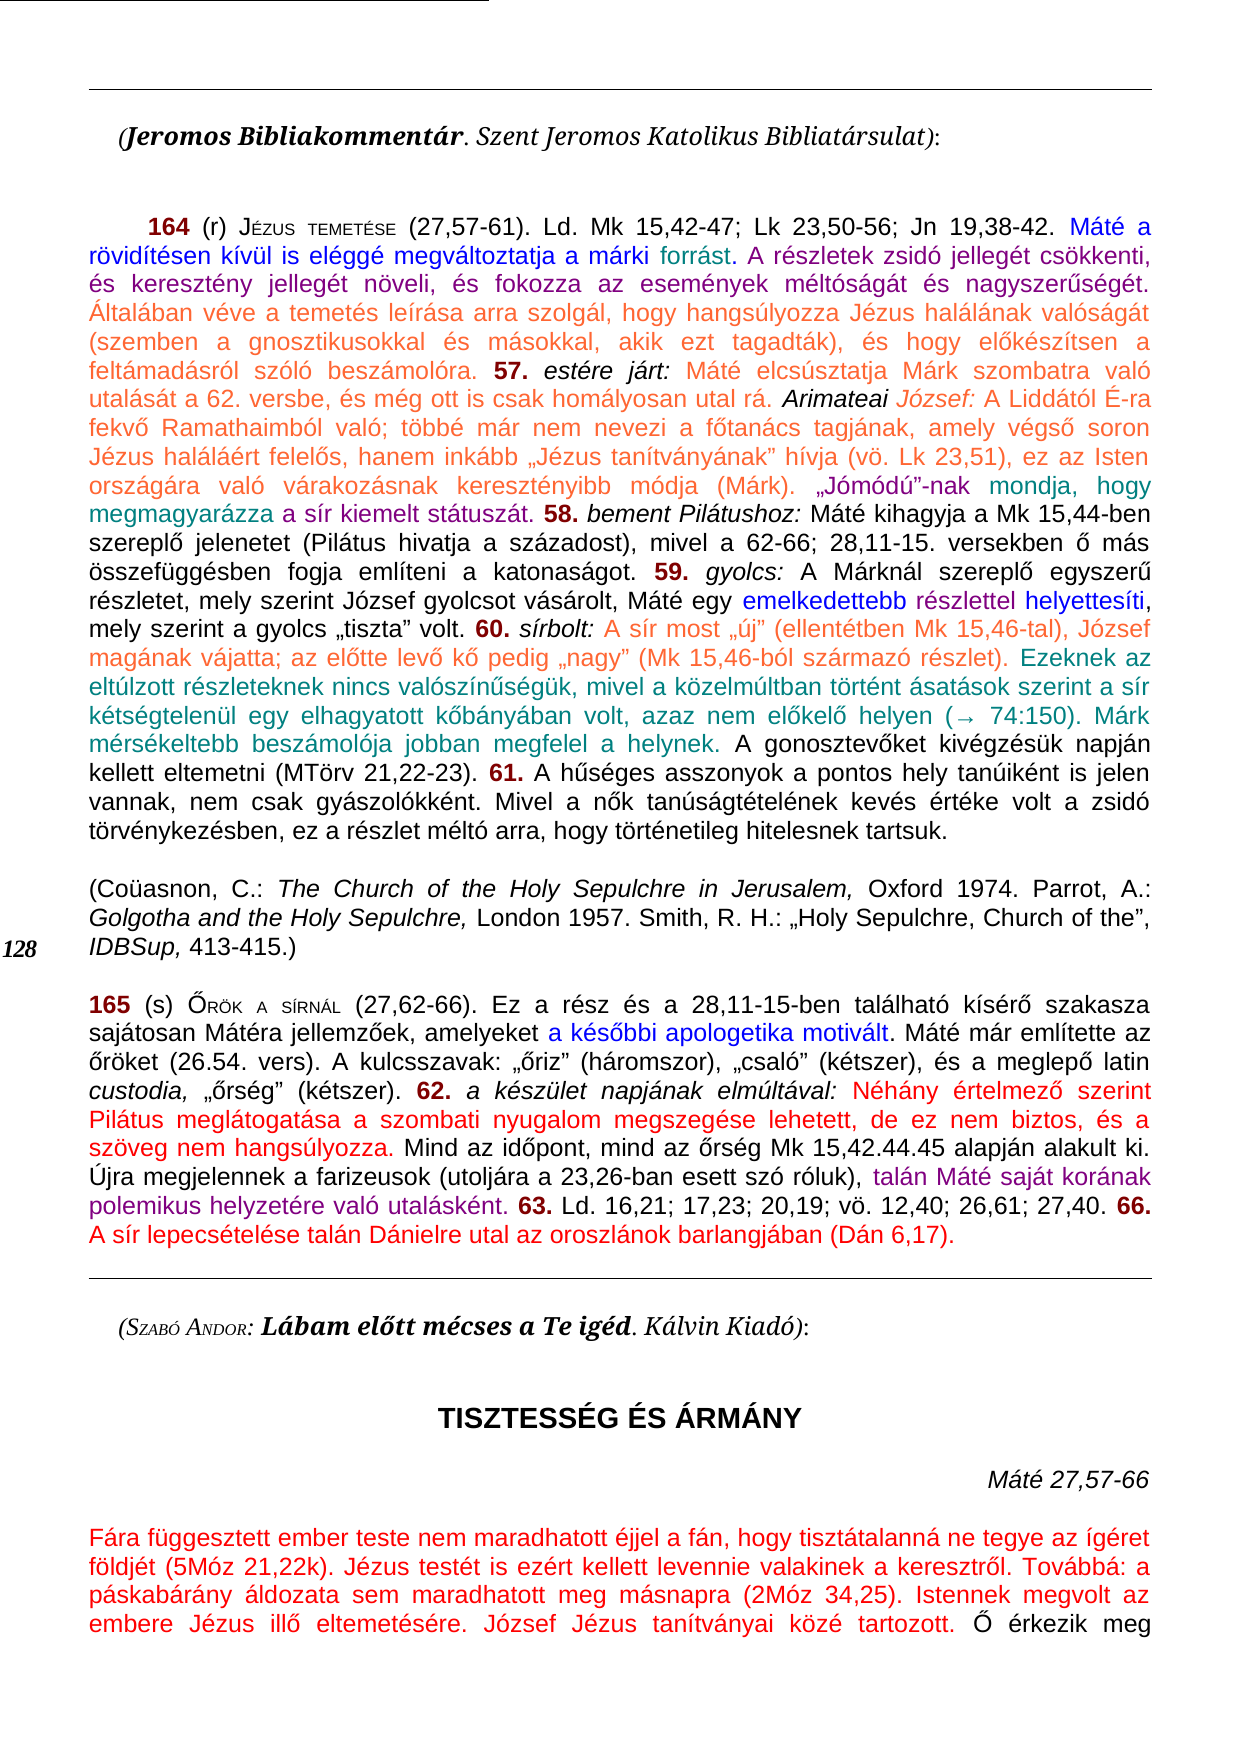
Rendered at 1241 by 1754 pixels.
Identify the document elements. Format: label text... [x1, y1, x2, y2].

text 165 (s) Őrök a sírnál (27,62-66). Ez a rész és a 28,11-15-ben található kísérő szakasza sajátosan Mátéra jellemzőek, amelyeket a későbbi apologetika motivált. Máté már említette az őröket (26.54. vers). A kulcsszavak: „őriz” (háromszor), „csaló” (kétszer), és a meglepő latin custodia, „őrség” (kétszer). 62. a készület napjának elmúltával: Néhány értelmező szerint Pilátus meglátogatása a szombati nyugalom megszegése lehetett, de ez nem biztos, és a szöveg nem hangsúlyozza. Mind az időpont, mind az őrség Mk 15,42.44.45 alapján alakult ki. Újra megjelennek a farizeusok (utoljára a 23,26-ban esett szó róluk), talán Máté saját korának polemikus helyzetére való utalásként. 63. Ld. 16,21; 17,23; 20,19; vö. 12,40; 26,61; 27,40. 66. A sír lepecsételése talán Dánielre utal az oroszlánok barlangjában (Dán 6,17). [88, 990, 1152, 1248]
text (Jeromos Bibliakommentár. Szent Jeromos Katolikus Bibliatársulat): [88, 90, 1152, 182]
text (Szabó Andor: Lábam előtt mécses a Te igéd. Kálvin Kiadó): [88, 1279, 1152, 1372]
text Fára függesztett ember teste nem maradhatott éjjel a fán, hogy tisztátalanná ne tegye az ígéret földjét (5Móz 21,22k). Jézus testét is ezért kellett levennie valakinek a keresztről. Továbbá: a páskabárány áldozata sem maradhatott meg másnapra (2Móz 34,25). Istennek megvolt az embere Jézus illő eltemetésére. József Jézus tanítványai közé tartozott. Ő érkezik meg [88, 1523, 1152, 1638]
text 164 (r) Jézus temetése (27,57-61). Ld. Mk 15,42-47; Lk 23,50-56; Jn 19,38-42. Máté a rövidítésen kívül is eléggé megváltoztatja a márki forrást. A részletek zsidó jellegét csökkenti, és keresztény jellegét növeli, és fokozza az események méltóságát és nagyszerűségét. Általában véve a temetés leírása arra szolgál, hogy hangsúlyozza Jézus halálának valóságát (szemben a gnosztikusokkal és másokkal, akik ezt tagadták), és hogy előkészítsen a feltámadásról szóló beszámolóra. 57. estére járt: Máté elcsúsztatja Márk szombatra való utalását a 62. versbe, és még ott is csak homályosan utal rá. Arimateai József: A Liddától É-ra fekvő Ramathaimból való; többé már nem nevezi a főtanács tagjának, amely végső soron Jézus haláláért felelős, hanem inkább „Jézus tanítványának” hívja (vö. Lk 23,51), ez az Isten országára való várakozásnak keresztényibb módja (Márk). „Jómódú”-nak mondja, hogy megmagyarázza a sír kiemelt státuszát. 58. bement Pilátushoz: Máté kihagyja a Mk 15,44-ben szereplő jelenetet (Pilátus hivatja a századost), mivel a 62-66; 28,11-15. versekben ő más összefüggésben fogja említeni a katonaságot. 59. gyolcs: A Márknál szereplő egyszerű részletet, mely szerint József gyolcsot vásárolt, Máté egy emelkedettebb részlettel helyettesíti, mely szerint a gyolcs „tiszta” volt. 60. sírbolt: A sír most „új” (ellentétben Mk 15,46-tal), József magának vájatta; az előtte levő kő pedig „nagy” (Mk 15,46-ból származó részlet). Ezeknek az eltúlzott részleteknek nincs valószínűségük, mivel a közelmúltban történt ásatások szerint a sír kétségtelenül egy elhagyatott kőbányában volt, azaz nem előkelő helyen (→ 74:150). Márk mérsékeltebb beszámolója jobban megfelel a helynek. A gonosztevőket kivégzésük napján kellett eltemetni (MTörv 21,22-23). 61. A hűséges asszonyok a pontos hely tanúiként is jelen vannak, nem csak gyászolókként. Mivel a nők tanúságtételének kevés értéke volt a zsidó törvénykezésben, ez a részlet méltó arra, hogy történetileg hitelesnek tartsuk. [88, 212, 1152, 844]
text Máté 27,57-66 [88, 1464, 1152, 1493]
text TISZTESSÉG ÉS ÁRMÁNY [88, 1401, 1152, 1435]
text (Coüasnon, C.: The Church of the Holy Sepulchre in Jerusalem, Oxford 1974. Parrot, A.: Golgotha and the Holy Sepulchre, London 1957. Smith, R. H.: „Holy Sepulchre, Church of the”, IDBSup, 413-415.) [88, 874, 1152, 960]
